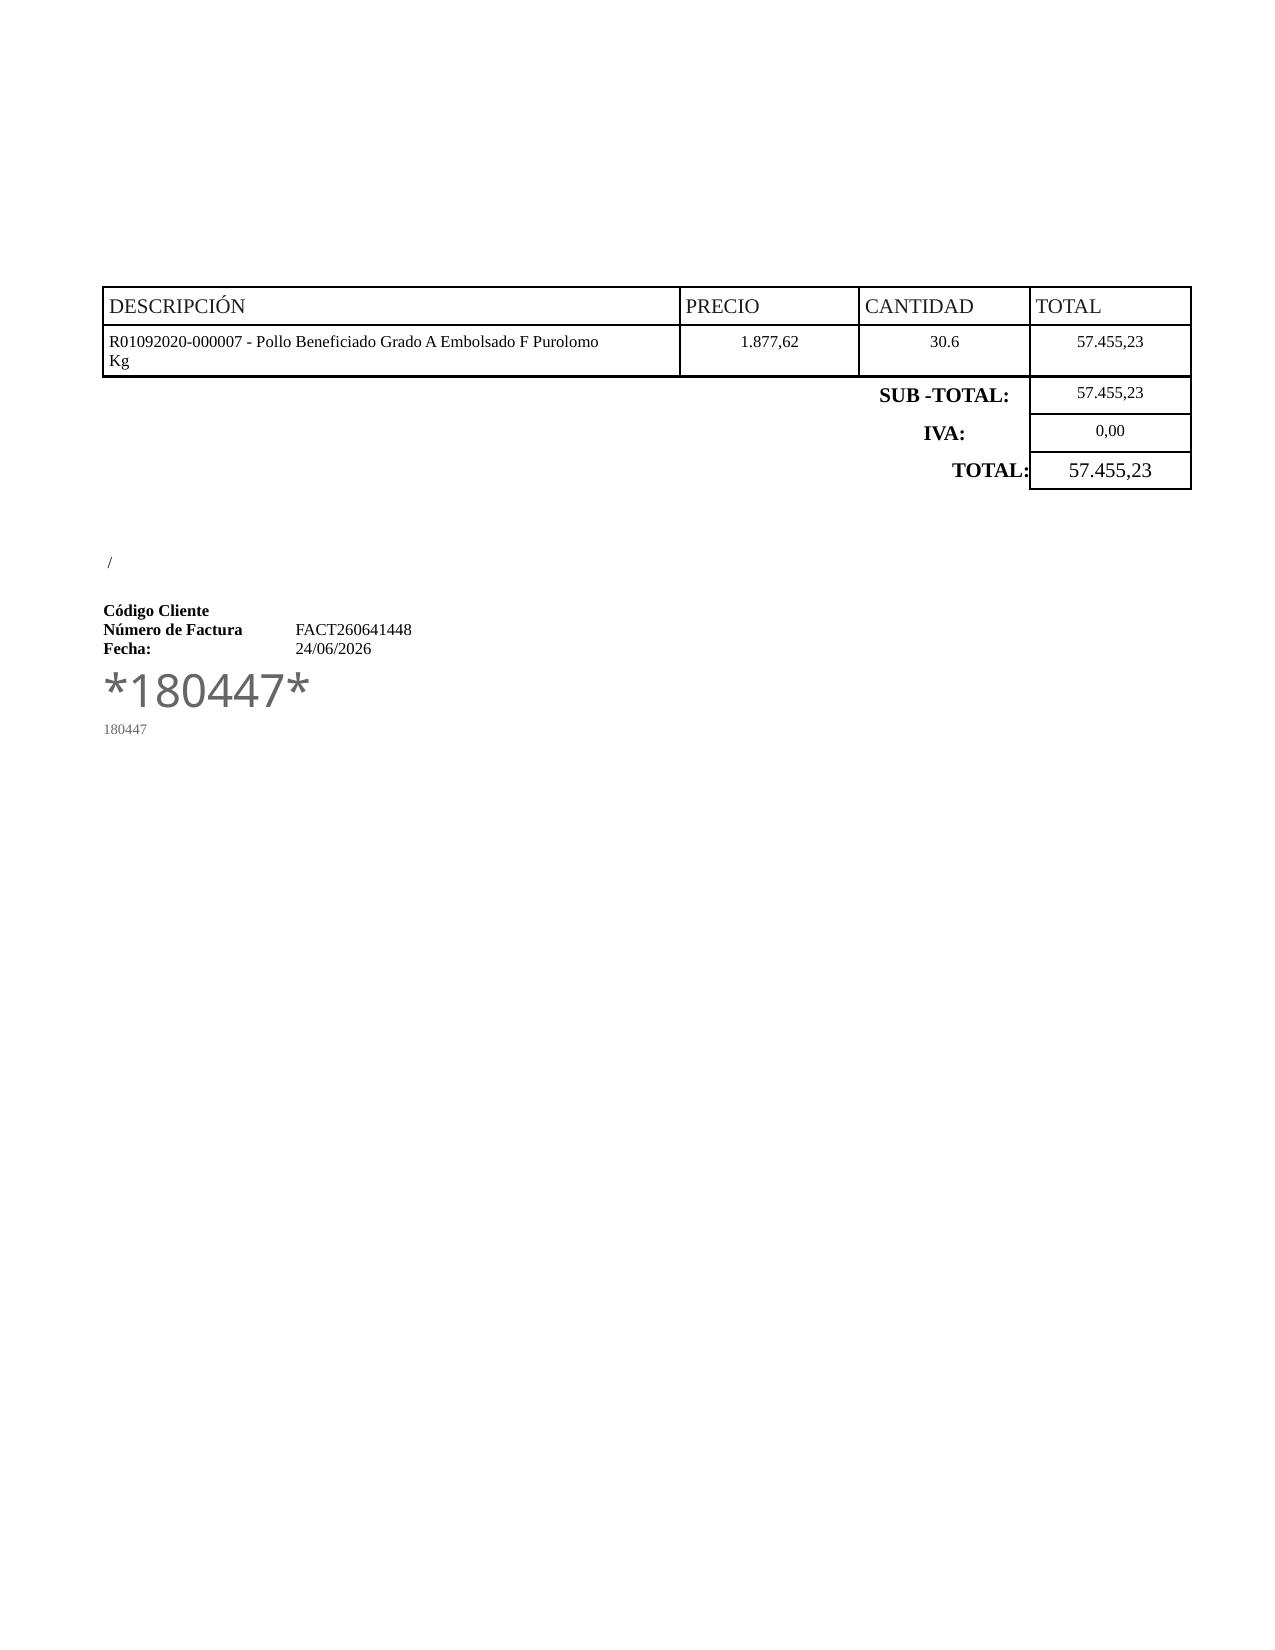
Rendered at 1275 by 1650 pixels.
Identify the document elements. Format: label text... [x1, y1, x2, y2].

table_cell 1.877,62 [681, 326, 858, 375]
table_cell [103, 534, 858, 553]
table_cell 0,00 [1031, 415, 1190, 451]
table_cell [103, 378, 859, 488]
table_header PRECIO [681, 288, 858, 323]
table_header Código Cliente [103, 601, 295, 620]
table_cell SUB -TOTAL: [859, 378, 1029, 413]
table_cell Fecha: [103, 639, 295, 658]
table_cell IVA: [859, 413, 1029, 451]
table_cell 24/06/2026 [295, 639, 517, 658]
table_cell 57.455,23 [1031, 326, 1190, 375]
table_header TOTAL [1031, 288, 1190, 323]
table_header [103, 490, 858, 514]
table_cell TOTAL: [859, 451, 1029, 488]
table_header DESCRIPCIÓN [104, 288, 679, 323]
text *180447* [103, 658, 1137, 721]
table_cell / [103, 553, 858, 572]
table_cell [103, 514, 858, 533]
text 180447 [103, 721, 1137, 737]
table_header CANTIDAD [860, 288, 1029, 323]
table_cell Número de Factura [103, 620, 295, 639]
table_cell 57.455,23 [1031, 453, 1190, 488]
table_cell R01092020-000007 - Pollo Beneficiado Grado A Embolsado F Purolomo Kg [104, 326, 679, 375]
table_cell 30.6 [860, 326, 1029, 375]
table_cell 57.455,23 [1031, 378, 1190, 413]
table_cell FACT260641448 [295, 620, 517, 639]
table_header [295, 601, 517, 620]
